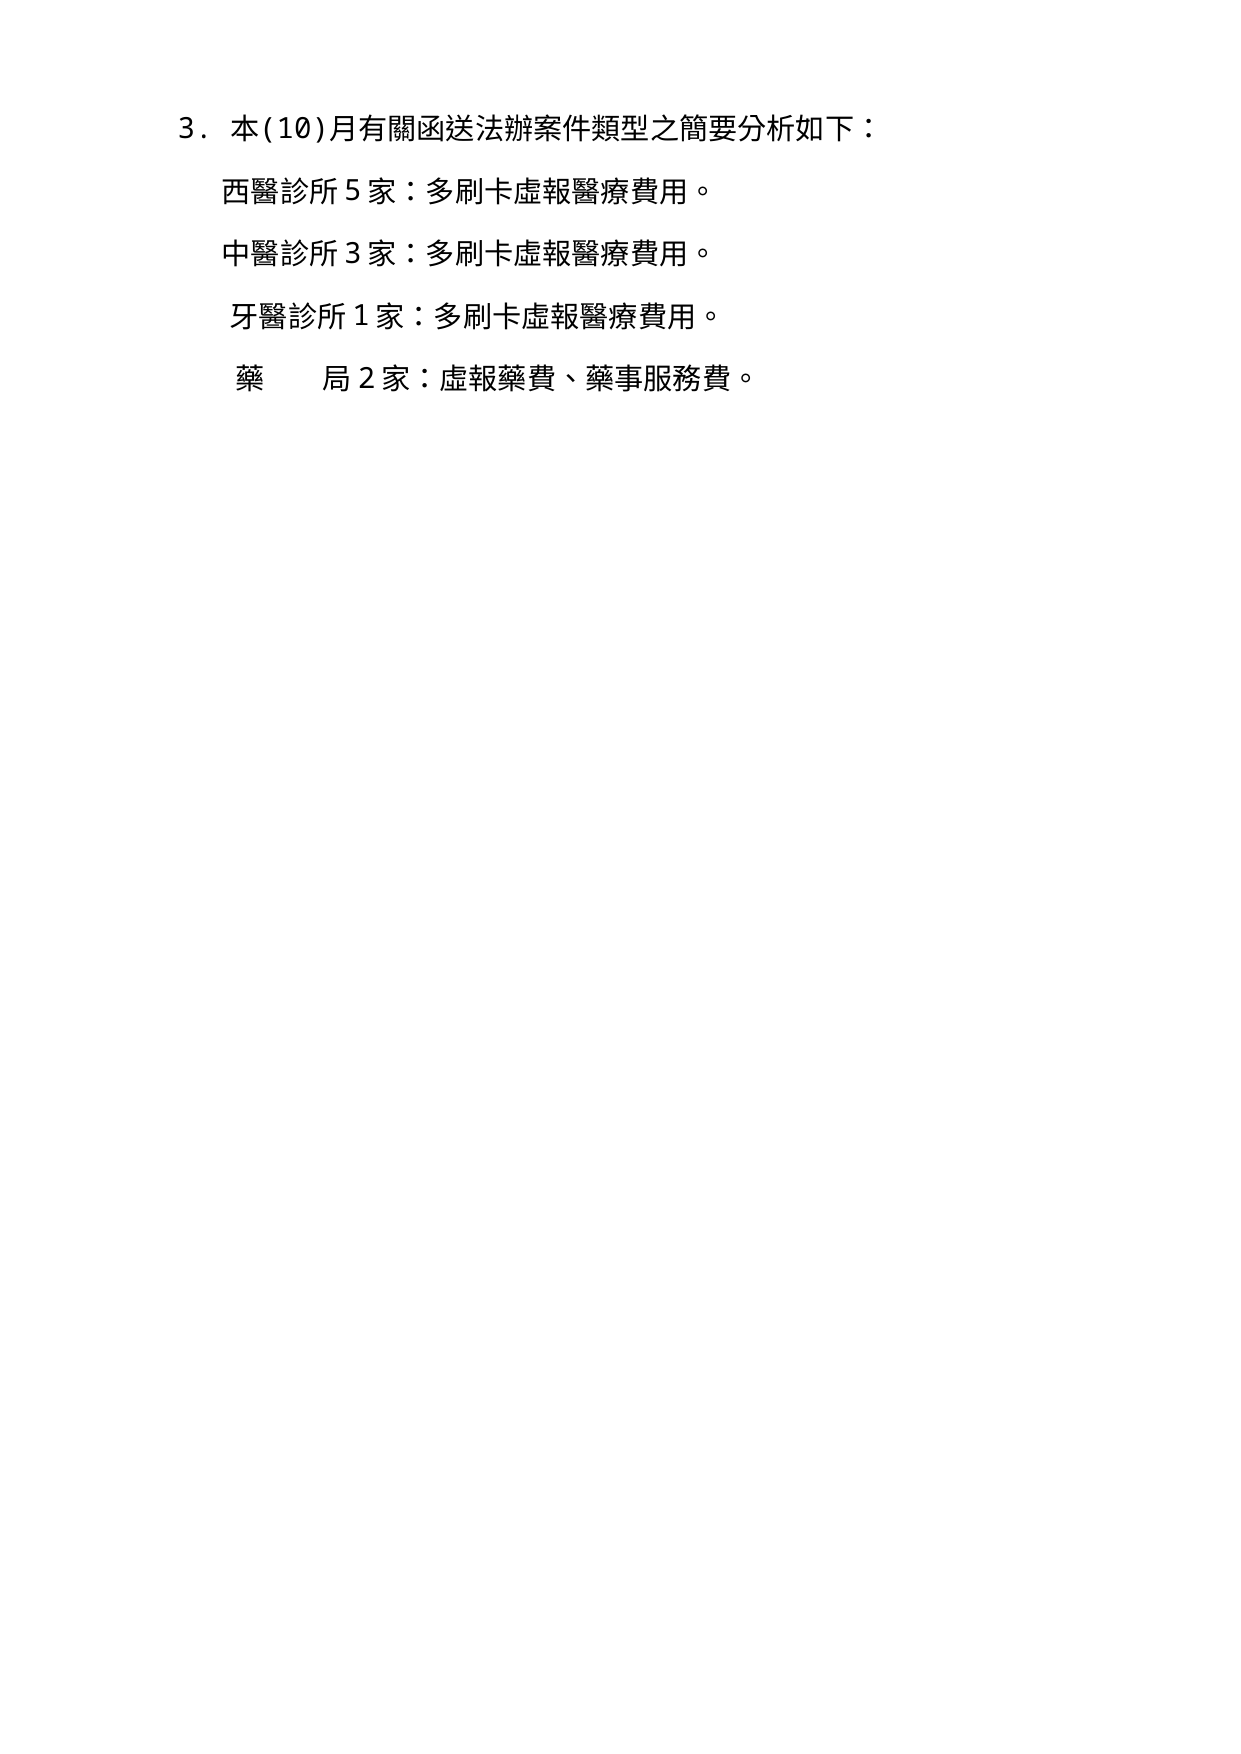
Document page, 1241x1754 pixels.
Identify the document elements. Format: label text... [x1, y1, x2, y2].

text 藥 局2家：虛報藥費、藥事服務費。 [148, 335, 1143, 398]
text 牙醫診所1家：多刷卡虛報醫療費用。 [89, 273, 1143, 335]
text 西醫診所5家：多刷卡虛報醫療費用。 [221, 148, 1143, 210]
text 中醫診所3家：多刷卡虛報醫療費用。 [221, 210, 1143, 273]
text 3. 本(10)月有關函送法辦案件類型之簡要分析如下： [177, 85, 1143, 148]
